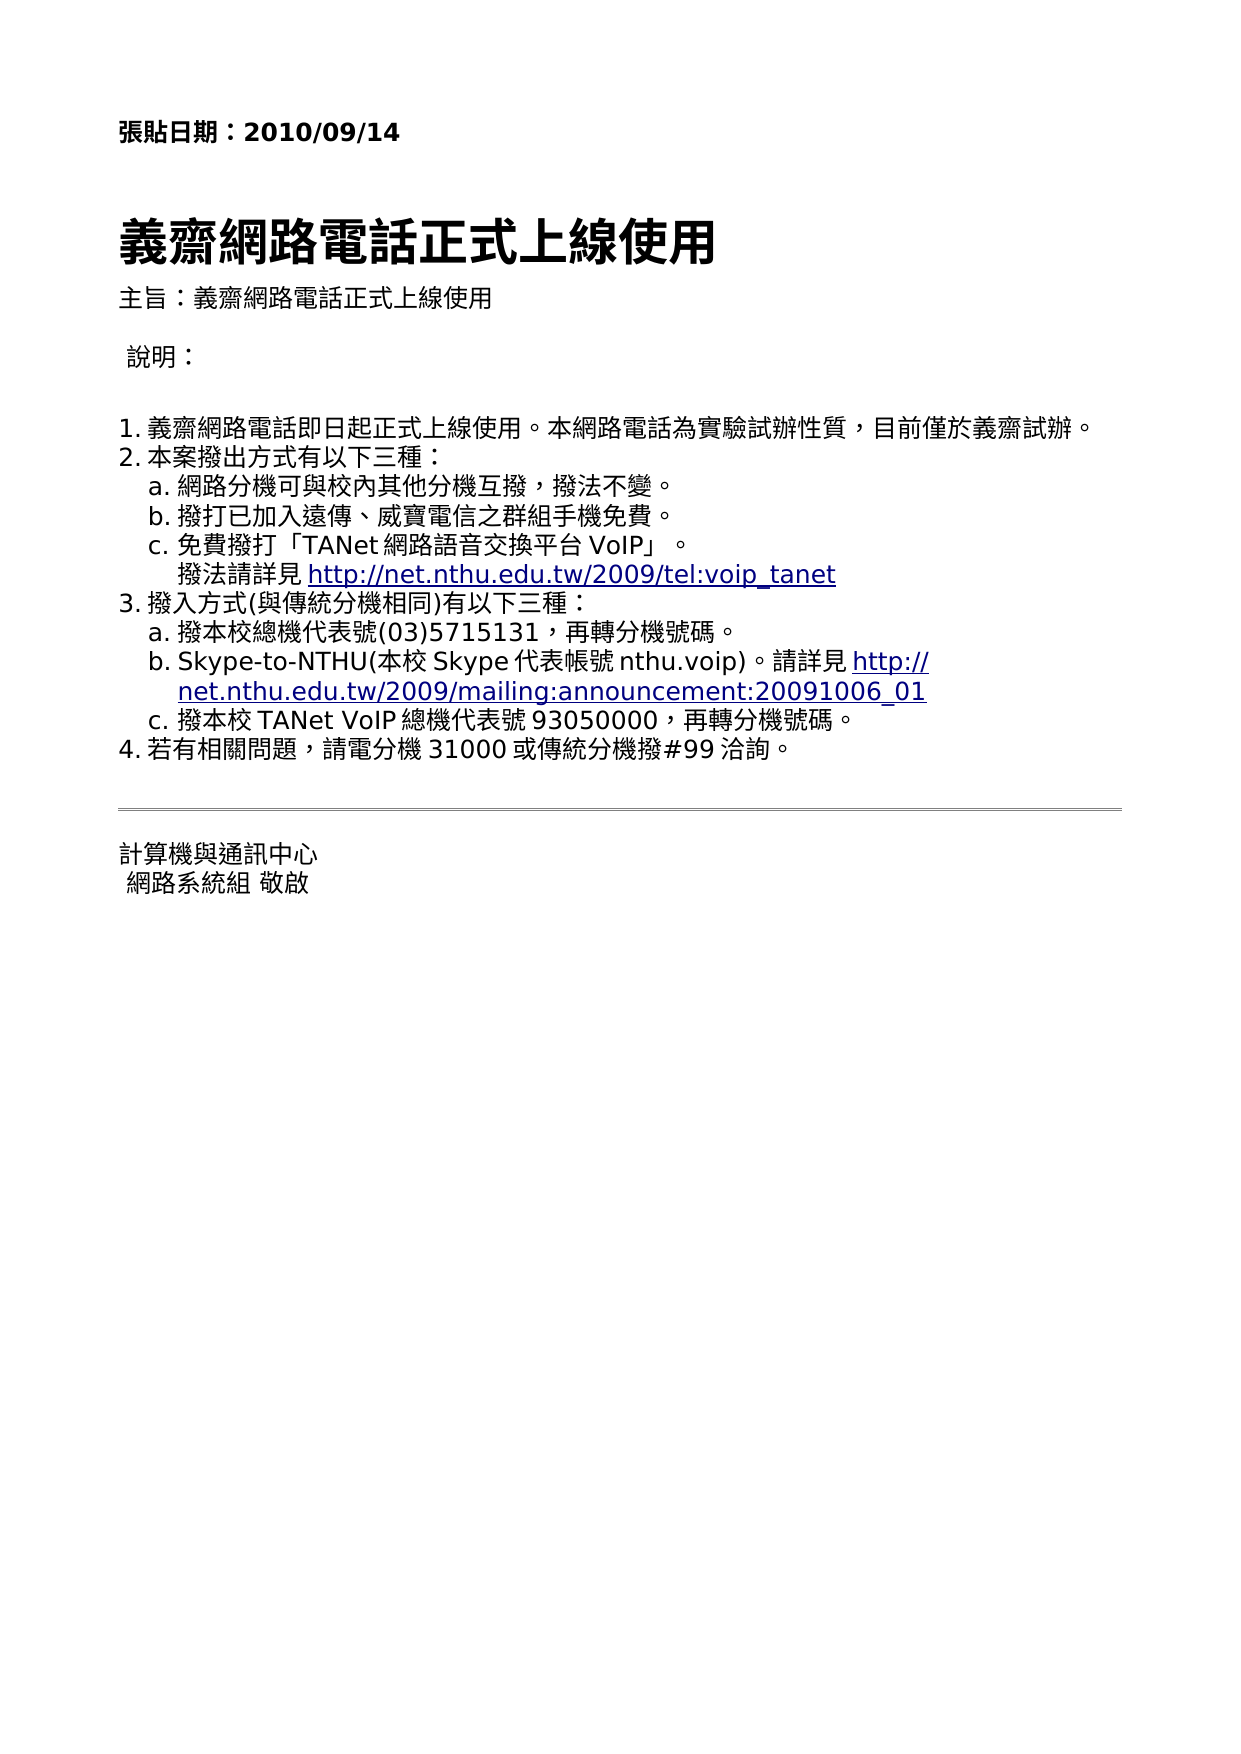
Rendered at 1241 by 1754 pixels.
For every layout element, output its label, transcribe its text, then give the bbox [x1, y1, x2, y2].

list 撥本校總機代表號(03)5715131，再轉分機號碼。 [148, 618, 1122, 647]
list 若有相關問題，請電分機31000或傳統分機撥#99洽詢。 [118, 735, 1122, 764]
list 撥本校TANet VoIP總機代表號93050000，再轉分機號碼。 [148, 706, 1122, 735]
text 張貼日期：2010/09/14 [118, 118, 1122, 176]
list 免費撥打「TANet網路語音交換平台VoIP」。 撥法請詳見http://net.nthu.edu.tw/2009/tel:voip_tanet [148, 531, 1122, 589]
list 本案撥出方式有以下三種： [118, 443, 1122, 472]
list Skype-to-NTHU(本校Skype代表帳號nthu.voip)。請詳見http://net.nthu.edu.tw/2009/mailing:announcement:20091006_01 [148, 647, 1122, 706]
list 義齋網路電話即日起正式上線使用。本網路電話為實驗試辦性質，目前僅於義齋試辦。 [118, 414, 1122, 443]
list 撥入方式(與傳統分機相同)有以下三種： [118, 589, 1122, 618]
subtitle 義齋網路電話正式上線使用 [118, 214, 1122, 272]
list 網路分機可與校內其他分機互撥，撥法不變。 [148, 472, 1122, 502]
list 撥打已加入遠傳、威寶電信之群組手機免費。 [148, 502, 1122, 531]
text 主旨：義齋網路電話正式上線使用 說明： [118, 285, 1122, 372]
text 計算機與通訊中心 網路系統組 敬啟 [118, 840, 1122, 898]
